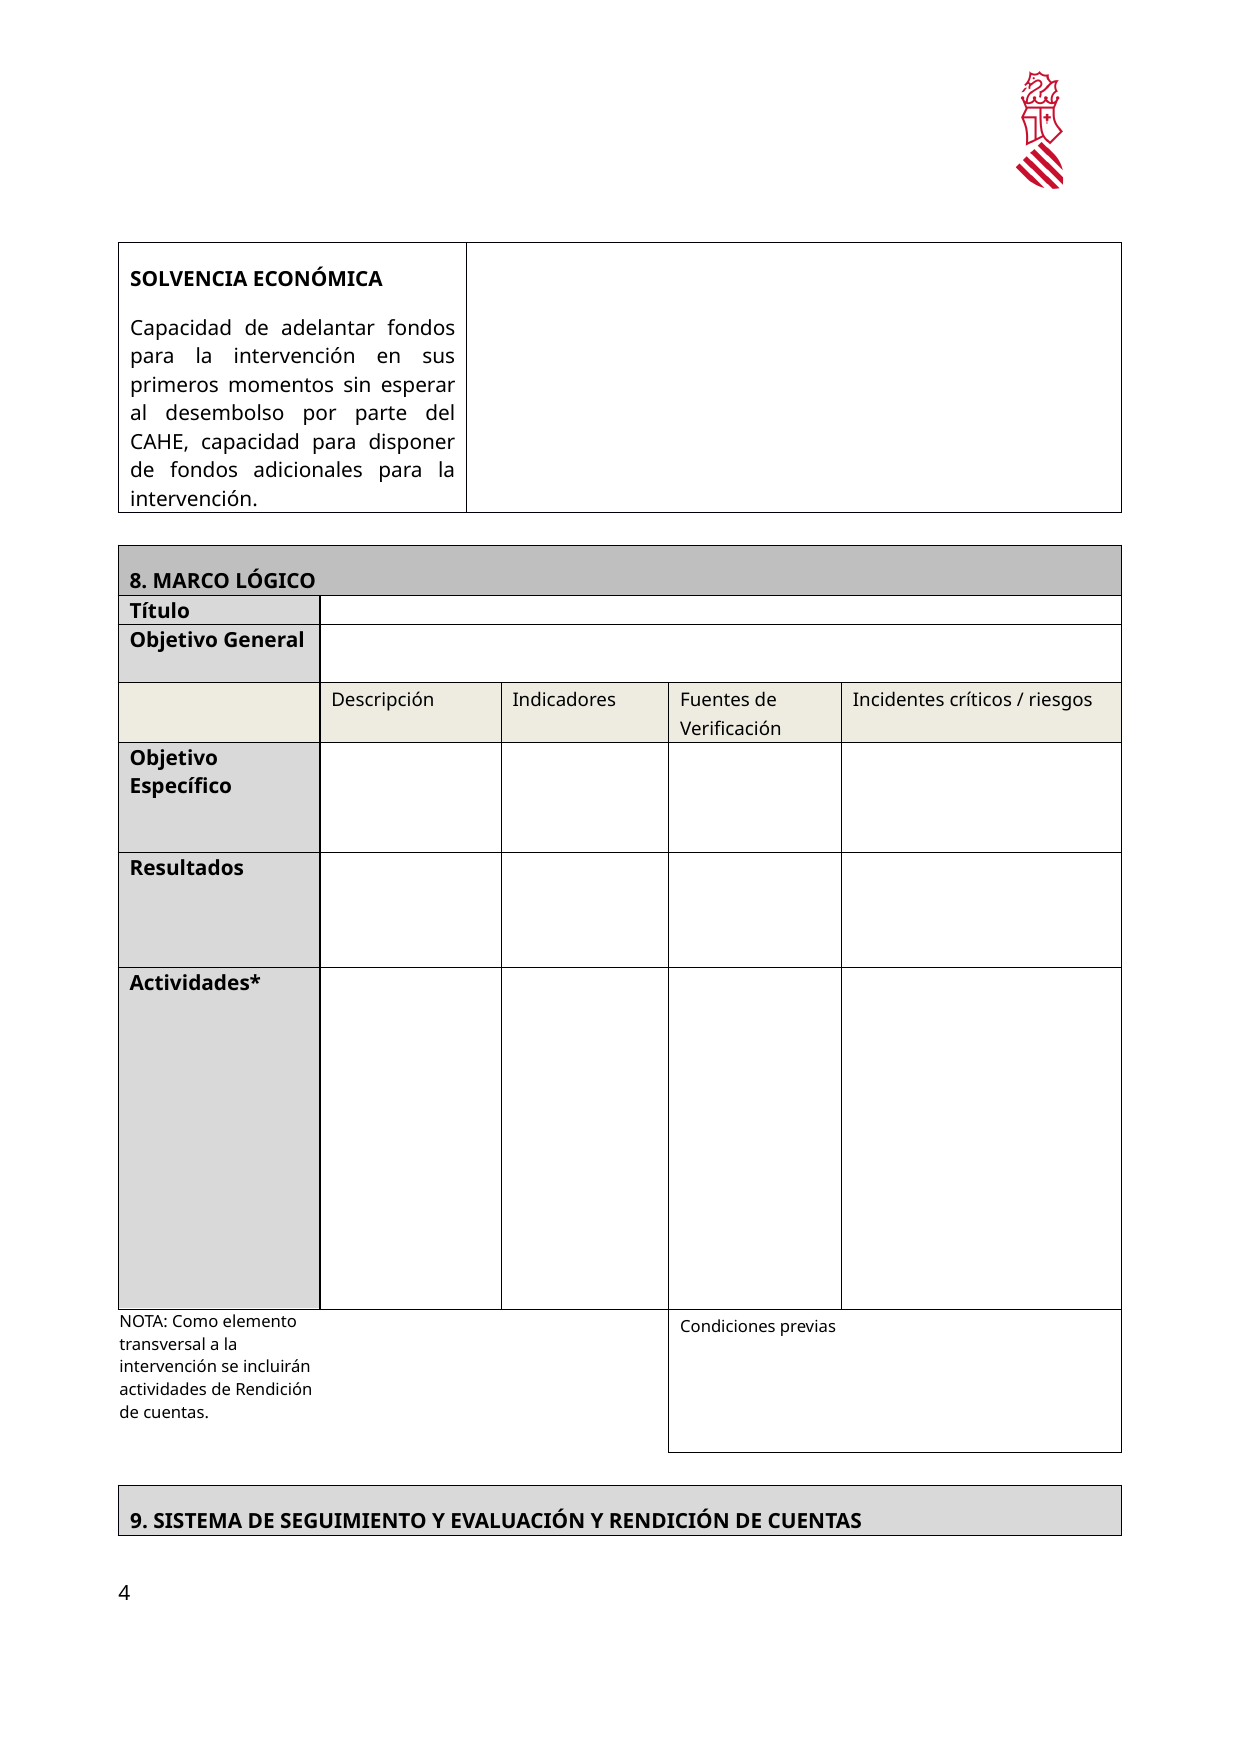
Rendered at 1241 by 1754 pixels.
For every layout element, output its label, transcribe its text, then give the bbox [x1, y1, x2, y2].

table_header 8. MARCO LÓGICO [119, 546, 1121, 595]
table_cell [501, 1310, 668, 1452]
table_cell [842, 743, 1121, 852]
table_cell [320, 1310, 501, 1452]
table_cell Resultados [119, 853, 319, 967]
table_cell Actividades* [119, 968, 319, 1308]
table_cell [502, 853, 668, 967]
table_cell Indicadores [502, 683, 668, 742]
table_cell [842, 968, 1121, 1308]
table_cell [502, 968, 668, 1308]
table_cell [321, 596, 1121, 624]
table_cell [467, 243, 1121, 512]
table_cell [321, 853, 501, 967]
table_cell [321, 743, 501, 852]
table_cell [321, 625, 1121, 682]
table_cell Condiciones previas [669, 1310, 1121, 1452]
table_cell [669, 853, 841, 967]
table_cell Incidentes críticos / riesgos [842, 683, 1121, 742]
table_cell Título [119, 596, 319, 624]
table_cell [502, 743, 668, 852]
table_cell [842, 853, 1121, 967]
table_cell [669, 743, 841, 852]
picture [1015, 70, 1064, 189]
table_cell [119, 683, 319, 742]
table_cell [669, 968, 841, 1308]
table_header 9. SISTEMA DE SEGUIMIENTO Y EVALUACIÓN Y RENDICIÓN DE CUENTAS [119, 1486, 1121, 1535]
table_cell [321, 968, 501, 1308]
table_cell Descripción [321, 683, 501, 742]
table_cell Objetivo General [119, 625, 319, 682]
table_cell Objetivo Específico [119, 743, 319, 852]
table_cell SOLVENCIA ECONÓMICA Capacidad de adelantar fondos para la intervención en sus primeros momentos sin esperar al desembolso por parte del CAHE, capacidad para disponer de fondos adicionales para la intervención. [119, 243, 466, 512]
table_cell NOTA: Como elemento transversal a la intervención se incluirán actividades de Rendición de cuentas. [118, 1310, 320, 1452]
table_cell Fuentes de Verificación [669, 683, 841, 742]
